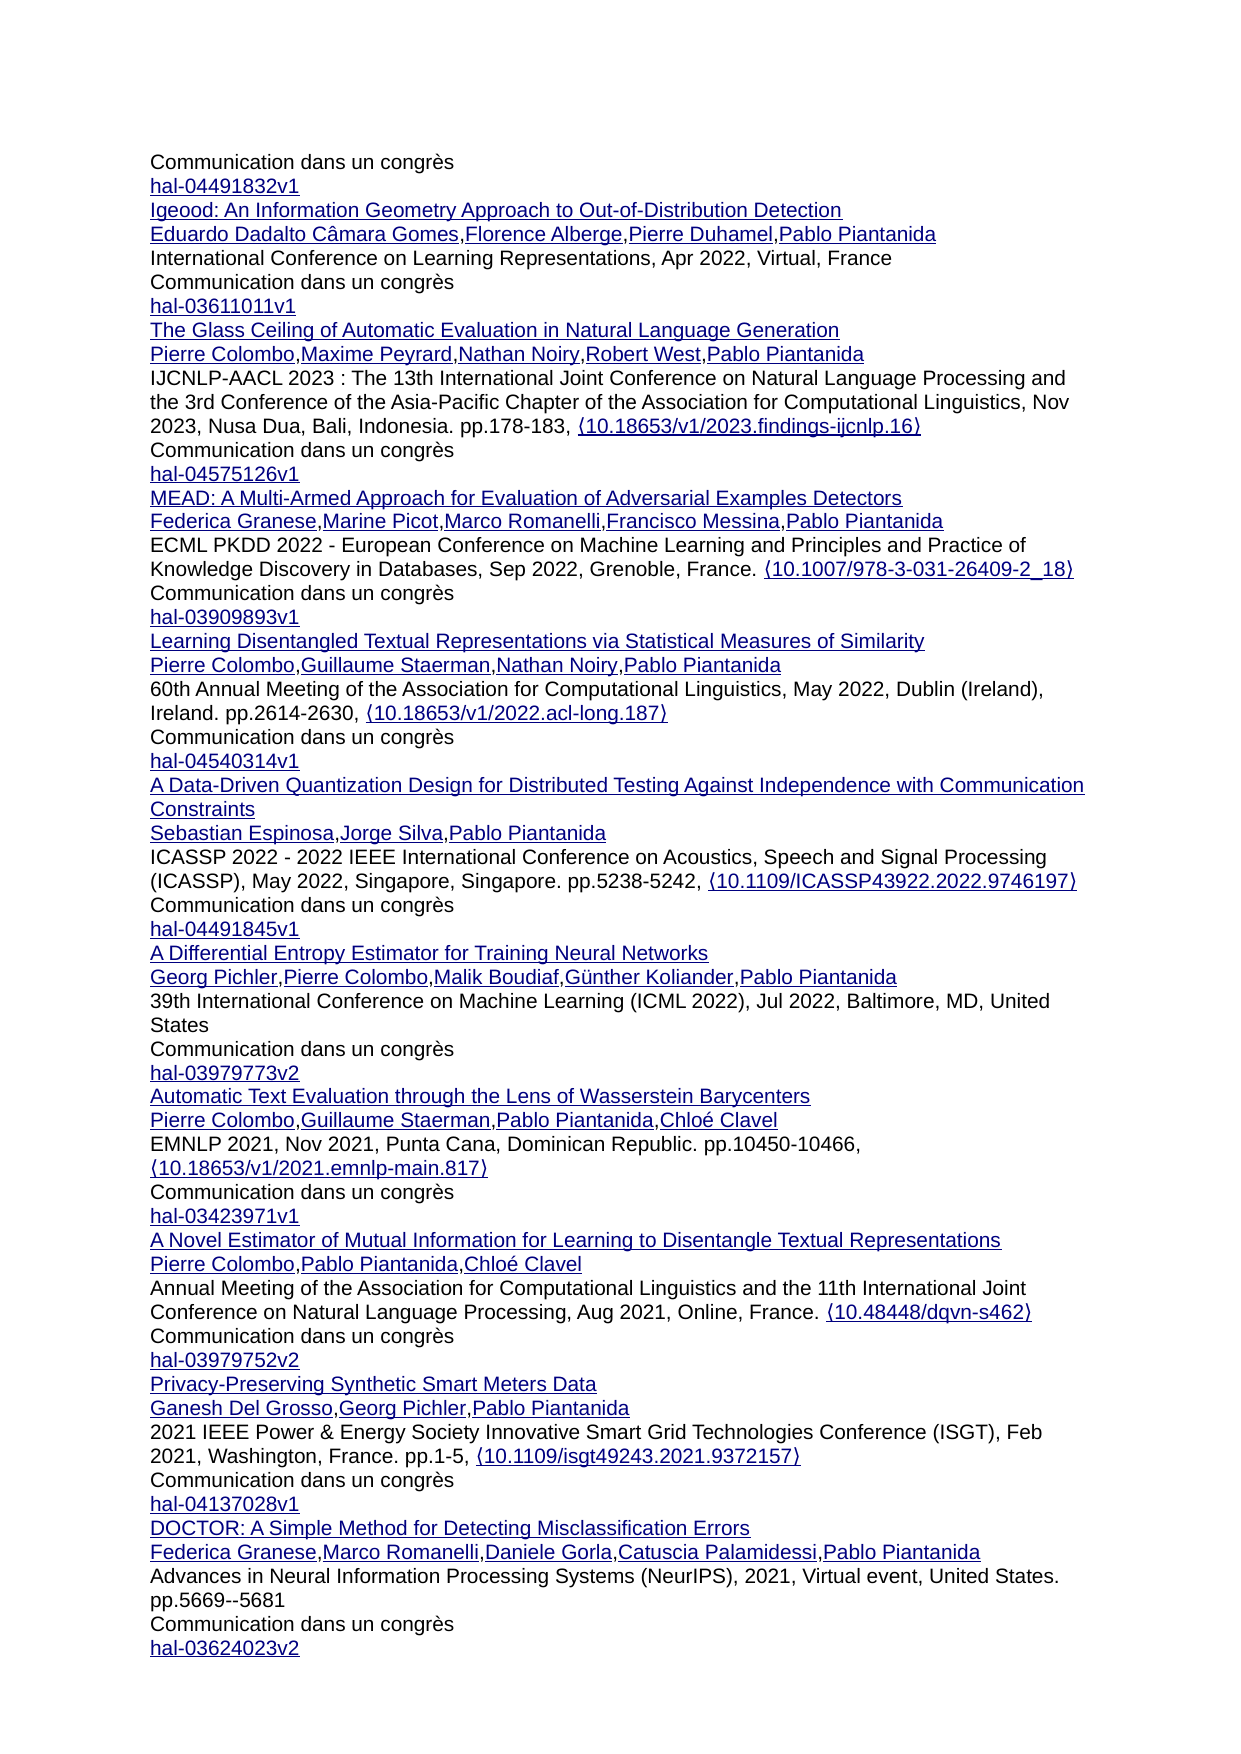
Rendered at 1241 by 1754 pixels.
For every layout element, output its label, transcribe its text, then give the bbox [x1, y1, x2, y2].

table_cell A Data-Driven Quantization Design for Distributed Testing Against Independence with Communication Constraints Sebastian Espinosa,Jorge Silva,Pablo Piantanida ICASSP 2022 - 2022 IEEE International Conference on Acoustics, Speech and Signal Processing (ICASSP), May 2022, Singapore, Singapore. pp.5238-5242, ⟨10.1109/ICASSP43922.2022.9746197⟩ Communication dans un congrès hal-04491845v1 [150, 773, 1090, 941]
table_cell DOCTOR: A Simple Method for Detecting Misclassification Errors Federica Granese,Marco Romanelli,Daniele Gorla,Catuscia Palamidessi,Pablo Piantanida Advances in Neural Information Processing Systems (NeurIPS), 2021, Virtual event, United States. pp.5669--5681 Communication dans un congrès hal-03624023v2 [150, 1516, 1090, 1659]
table_cell Communication dans un congrès hal-04491832v1 [150, 150, 1090, 198]
table_cell Automatic Text Evaluation through the Lens of Wasserstein Barycenters Pierre Colombo,Guillaume Staerman,Pablo Piantanida,Chloé Clavel EMNLP 2021, Nov 2021, Punta Cana, Dominican Republic. pp.10450-10466, ⟨10.18653/v1/2021.emnlp-main.817⟩ Communication dans un congrès hal-03423971v1 [150, 1084, 1090, 1228]
table_cell Igeood: An Information Geometry Approach to Out-of-Distribution Detection Eduardo Dadalto Câmara Gomes,Florence Alberge,Pierre Duhamel,Pablo Piantanida International Conference on Learning Representations, Apr 2022, Virtual, France Communication dans un congrès hal-03611011v1 [150, 198, 1090, 318]
table_cell The Glass Ceiling of Automatic Evaluation in Natural Language Generation Pierre Colombo,Maxime Peyrard,Nathan Noiry,Robert West,Pablo Piantanida IJCNLP-AACL 2023 : The 13th International Joint Conference on Natural Language Processing and the 3rd Conference of the Asia-Pacific Chapter of the Association for Computational Linguistics, Nov 2023, Nusa Dua, Bali, Indonesia. pp.178-183, ⟨10.18653/v1/2023.findings-ijcnlp.16⟩ Communication dans un congrès hal-04575126v1 [150, 318, 1090, 485]
table_cell Learning Disentangled Textual Representations via Statistical Measures of Similarity Pierre Colombo,Guillaume Staerman,Nathan Noiry,Pablo Piantanida 60th Annual Meeting of the Association for Computational Linguistics, May 2022, Dublin (Ireland), Ireland. pp.2614-2630, ⟨10.18653/v1/2022.acl-long.187⟩ Communication dans un congrès hal-04540314v1 [150, 629, 1090, 773]
table_cell A Novel Estimator of Mutual Information for Learning to Disentangle Textual Representations Pierre Colombo,Pablo Piantanida,Chloé Clavel Annual Meeting of the Association for Computational Linguistics and the 11th International Joint Conference on Natural Language Processing, Aug 2021, Online, France. ⟨10.48448/dqvn-s462⟩ Communication dans un congrès hal-03979752v2 [150, 1228, 1090, 1372]
table_cell MEAD: A Multi-Armed Approach for Evaluation of Adversarial Examples Detectors Federica Granese,Marine Picot,Marco Romanelli,Francisco Messina,Pablo Piantanida ECML PKDD 2022 - European Conference on Machine Learning and Principles and Practice of Knowledge Discovery in Databases, Sep 2022, Grenoble, France. ⟨10.1007/978-3-031-26409-2_18⟩ Communication dans un congrès hal-03909893v1 [150, 485, 1090, 629]
table_cell Privacy-Preserving Synthetic Smart Meters Data Ganesh Del Grosso,Georg Pichler,Pablo Piantanida 2021 IEEE Power & Energy Society Innovative Smart Grid Technologies Conference (ISGT), Feb 2021, Washington, France. pp.1-5, ⟨10.1109/isgt49243.2021.9372157⟩ Communication dans un congrès hal-04137028v1 [150, 1372, 1090, 1516]
table_cell A Differential Entropy Estimator for Training Neural Networks Georg Pichler,Pierre Colombo,Malik Boudiaf,Günther Koliander,Pablo Piantanida 39th International Conference on Machine Learning (ICML 2022), Jul 2022, Baltimore, MD, United States Communication dans un congrès hal-03979773v2 [150, 941, 1090, 1084]
